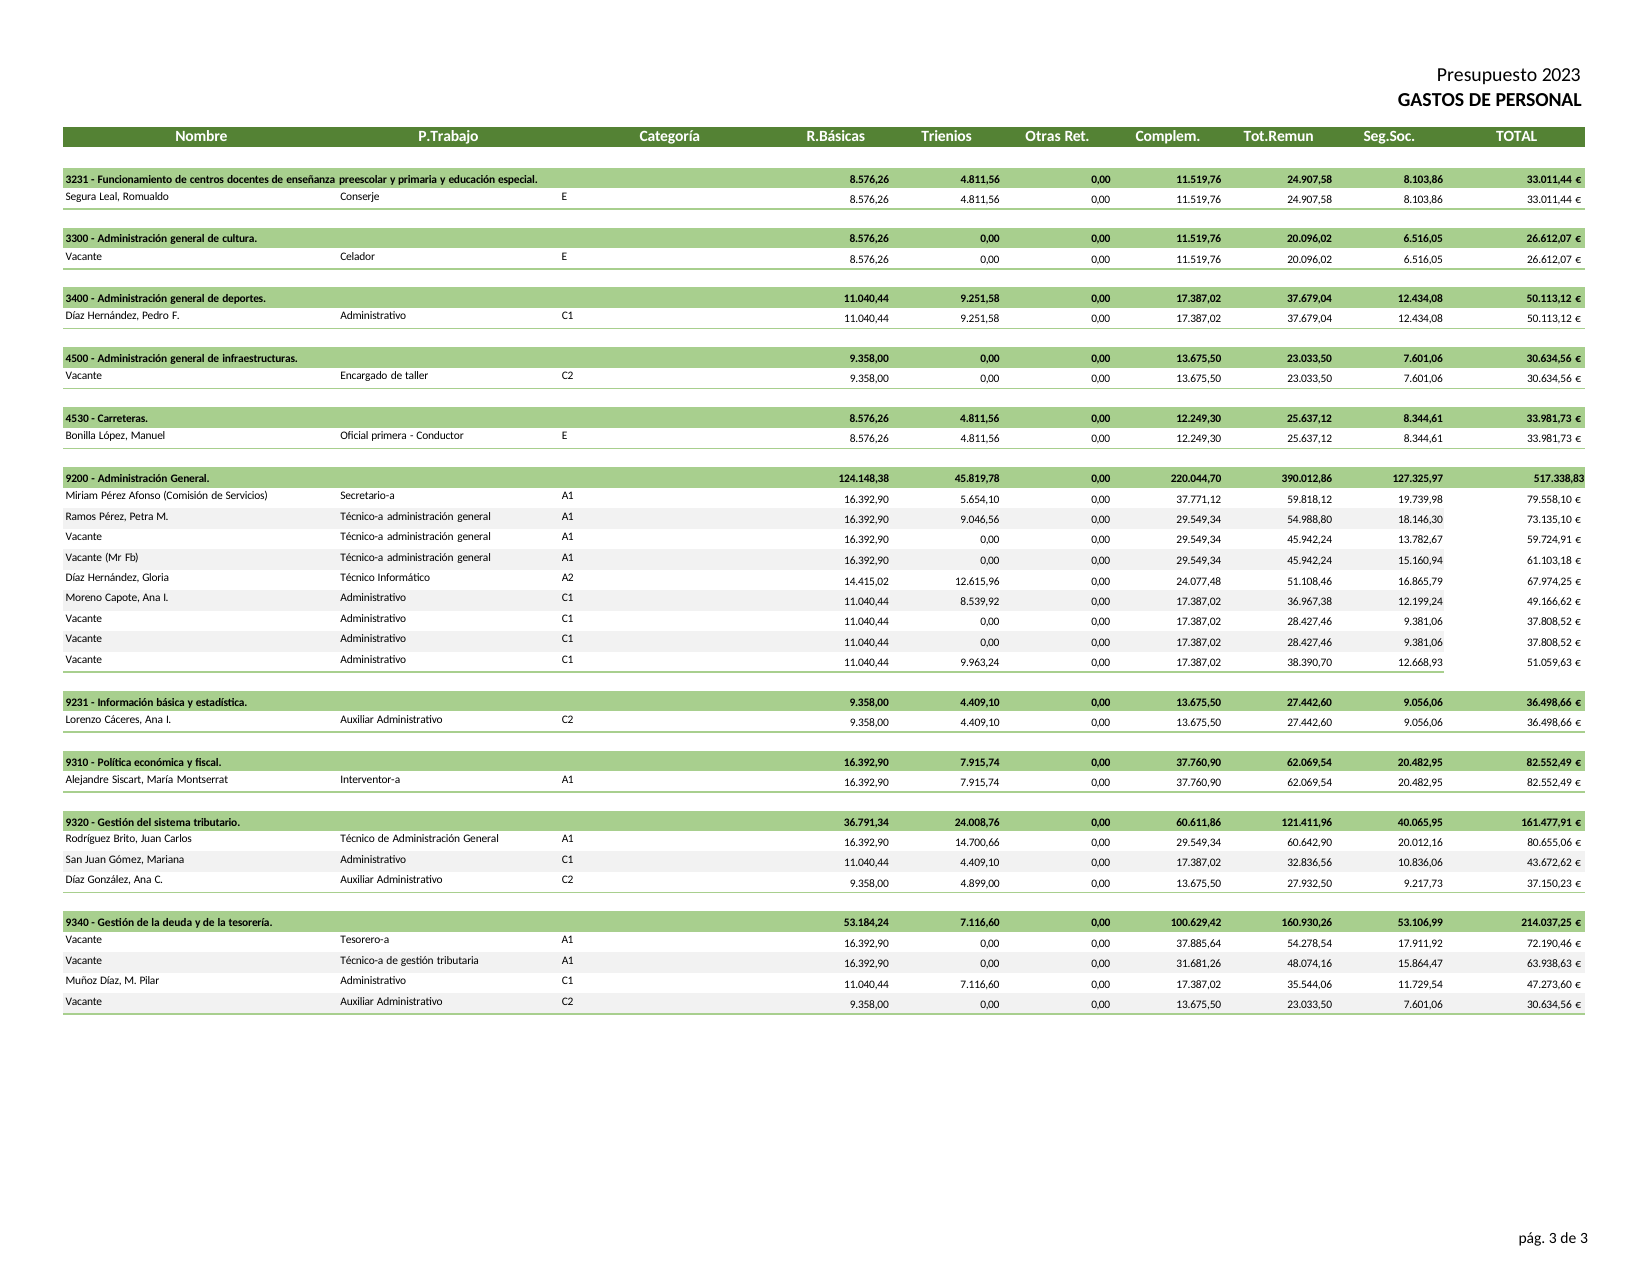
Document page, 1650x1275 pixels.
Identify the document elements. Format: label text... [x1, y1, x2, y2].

table_cell C1 [550, 851, 606, 872]
table_cell 24.907,58 [1231, 188, 1347, 208]
table_cell E [550, 428, 606, 447]
table_cell 13.675,50 [1122, 347, 1231, 368]
table_cell [338, 911, 550, 932]
table_cell [63, 148, 338, 168]
table_cell TOTAL [1444, 127, 1585, 147]
table_cell [754, 210, 905, 227]
table_cell [550, 119, 606, 127]
table_cell [1444, 119, 1585, 127]
table_cell 0,00 [1012, 751, 1122, 771]
table_cell [1231, 329, 1347, 347]
table_cell 9320 - Gestión del sistema tributario. [63, 811, 338, 831]
table_cell 9.251,58 [905, 287, 1012, 308]
table_cell Complem. [1122, 127, 1231, 147]
table_cell [606, 148, 754, 168]
table_cell 72.190,46 € [1444, 932, 1585, 952]
table_cell [606, 771, 754, 791]
table_cell [606, 248, 754, 268]
table_cell 8.103,86 [1347, 188, 1444, 208]
table_cell Bonilla López, Manuel [63, 428, 338, 447]
table_cell 8.576,26 [754, 428, 905, 447]
table_cell 8.539,92 [905, 590, 1012, 611]
table_cell [606, 529, 754, 549]
table_cell [606, 872, 754, 892]
table_cell 9.056,06 [1347, 711, 1444, 731]
table_cell R.Básicas [754, 127, 905, 147]
table_cell [905, 449, 1012, 467]
table_cell [1122, 270, 1231, 287]
table_cell 63.938,63 € [1444, 952, 1585, 973]
table_cell [606, 993, 754, 1013]
table_cell Segura Leal, Romualdo [63, 188, 338, 208]
table_cell 11.519,76 [1122, 248, 1231, 268]
table_cell Tot.Remun [1231, 127, 1347, 147]
table_cell C1 [550, 308, 606, 328]
table_cell [1012, 673, 1122, 691]
table_cell 11.040,44 [754, 851, 905, 872]
table_cell 33.981,73 € [1444, 407, 1585, 428]
table_cell [550, 347, 606, 368]
table_cell 51.108,46 [1231, 570, 1347, 590]
table_cell 17.387,02 [1122, 611, 1231, 631]
table_cell Rodríguez Brito, Juan Carlos [63, 831, 338, 851]
table_cell 390.012,86 [1231, 467, 1347, 488]
table_cell [550, 270, 606, 287]
table_cell Administrativo [338, 631, 550, 652]
table_cell 5.654,10 [905, 488, 1012, 508]
table_cell 38.390,70 [1231, 652, 1347, 671]
table_cell 36.791,34 [754, 811, 905, 831]
table_cell [754, 733, 905, 751]
table_cell 28.427,46 [1231, 611, 1347, 631]
table_cell 37.679,04 [1231, 308, 1347, 328]
table_cell 0,00 [905, 347, 1012, 368]
table_cell 0,00 [1012, 611, 1122, 631]
table_cell [1012, 893, 1122, 911]
table_cell 24.077,48 [1122, 570, 1231, 590]
table_cell 0,00 [1012, 811, 1122, 831]
table_cell A1 [550, 508, 606, 529]
table_cell [1347, 389, 1444, 407]
table_cell 37.760,90 [1122, 751, 1231, 771]
table_cell 13.675,50 [1122, 993, 1231, 1013]
table_cell 60.642,90 [1231, 831, 1347, 851]
table_cell Vacante (Mr Fb) [63, 549, 338, 570]
table_cell 4.409,10 [905, 851, 1012, 872]
table_cell C1 [550, 973, 606, 993]
table_cell 30.634,56 € [1444, 347, 1585, 368]
table_cell [63, 673, 338, 691]
table_cell 4530 - Carreteras. [63, 407, 338, 428]
table_cell 11.040,44 [754, 611, 905, 631]
table_cell 0,00 [905, 529, 1012, 549]
table_cell [606, 793, 754, 811]
table_cell [338, 673, 550, 691]
table_cell [606, 428, 754, 447]
table_cell [338, 347, 550, 368]
table_cell 517.338,83 [1444, 467, 1585, 488]
table_cell 20.482,95 [1347, 771, 1444, 791]
table_cell Vacante [63, 631, 338, 652]
table_cell 8.576,26 [754, 248, 905, 268]
table_cell 73.135,10 € [1444, 508, 1585, 529]
table_cell [1444, 733, 1585, 751]
table_cell 0,00 [1012, 549, 1122, 570]
table_cell 0,00 [1012, 993, 1122, 1013]
table_cell 12.249,30 [1122, 428, 1231, 447]
table_cell [1231, 210, 1347, 227]
table_cell [606, 508, 754, 529]
table_cell [905, 329, 1012, 347]
table_cell 20.012,16 [1347, 831, 1444, 851]
table_cell 11.040,44 [754, 631, 905, 652]
table_cell Vacante [63, 952, 338, 973]
table_cell 0,00 [1012, 973, 1122, 993]
table_cell [606, 711, 754, 731]
table_cell 0,00 [905, 248, 1012, 268]
table_cell [606, 329, 754, 347]
table_cell 220.044,70 [1122, 467, 1231, 488]
table_cell 62.069,54 [1231, 771, 1347, 791]
table_cell C2 [550, 711, 606, 731]
table_cell [606, 751, 754, 771]
table_cell [1231, 793, 1347, 811]
table_cell 0,00 [1012, 488, 1122, 508]
table_cell [1444, 210, 1585, 227]
table_cell 79.558,10 € [1444, 488, 1585, 508]
table_cell 0,00 [1012, 248, 1122, 268]
table_cell [606, 652, 754, 671]
table_cell 18.146,30 [1347, 508, 1444, 529]
table_cell 8.103,86 [1347, 168, 1444, 188]
table_cell 6.516,05 [1347, 228, 1444, 248]
table_cell A2 [550, 570, 606, 590]
table_cell [1444, 148, 1585, 168]
table_cell 59.724,91 € [1444, 529, 1585, 549]
table_cell [338, 329, 550, 347]
table_cell Muñoz Díaz, M. Pilar [63, 973, 338, 993]
table_cell [1347, 733, 1444, 751]
table_cell 36.967,38 [1231, 590, 1347, 611]
table_cell Miriam Pérez Afonso (Comisión de Servicios) [63, 488, 338, 508]
table_cell 27.932,50 [1231, 872, 1347, 892]
table_cell 0,00 [1012, 428, 1122, 447]
table_cell Administrativo [338, 308, 550, 328]
table_cell [754, 119, 905, 127]
table_cell [338, 751, 550, 771]
table_cell 20.096,02 [1231, 228, 1347, 248]
table_cell [606, 119, 754, 127]
table_cell Vacante [63, 652, 338, 671]
table_cell 16.392,90 [754, 952, 905, 973]
table_cell [338, 119, 550, 127]
table_cell 33.011,44 € [1444, 188, 1585, 208]
table_cell Técnico-a administración general [338, 529, 550, 549]
table_cell 15.864,47 [1347, 952, 1444, 973]
table_cell 7.116,60 [905, 973, 1012, 993]
table_cell 62.069,54 [1231, 751, 1347, 771]
table_cell 7.915,74 [905, 771, 1012, 791]
table_cell Administrativo [338, 652, 550, 671]
table_cell [606, 952, 754, 973]
table_cell [338, 407, 550, 428]
table_cell 80.655,06 € [1444, 831, 1585, 851]
table_cell A1 [550, 952, 606, 973]
table_cell [550, 733, 606, 751]
table_cell [1444, 671, 1585, 691]
table_cell 0,00 [1012, 932, 1122, 952]
table_cell [606, 570, 754, 590]
table_cell [1231, 733, 1347, 751]
table_cell 27.442,60 [1231, 711, 1347, 731]
table_cell 50.113,12 € [1444, 308, 1585, 328]
table_cell Lorenzo Cáceres, Ana I. [63, 711, 338, 731]
table_cell [606, 549, 754, 570]
table_cell 11.519,76 [1122, 168, 1231, 188]
table_cell [606, 308, 754, 328]
table_cell [1012, 329, 1122, 347]
table_cell 0,00 [905, 549, 1012, 570]
table_cell 9.358,00 [754, 368, 905, 388]
table_cell [754, 389, 905, 407]
table_cell 16.392,90 [754, 771, 905, 791]
table_cell 3231 - Funcionamiento de centros docentes de enseñanza [63, 168, 338, 188]
table_cell [1347, 270, 1444, 287]
table_cell [905, 148, 1012, 168]
table_cell 12.668,93 [1347, 652, 1444, 671]
table_cell 0,00 [905, 631, 1012, 652]
table_cell 0,00 [905, 368, 1012, 388]
table_cell [606, 893, 754, 911]
table_cell Seg.Soc. [1347, 127, 1444, 147]
table_cell 214.037,25 € [1444, 911, 1585, 932]
table_cell E [550, 248, 606, 268]
table_cell [1347, 449, 1444, 467]
table_cell 10.836,06 [1347, 851, 1444, 872]
table_cell 160.930,26 [1231, 911, 1347, 932]
table_cell 0,00 [1012, 570, 1122, 590]
table_cell 0,00 [905, 952, 1012, 973]
table_cell [754, 449, 905, 467]
table_cell 0,00 [1012, 467, 1122, 488]
table_cell [1231, 148, 1347, 168]
table_cell Díaz Hernández, Gloria [63, 570, 338, 590]
table_cell [550, 329, 606, 347]
table_cell 24.008,76 [905, 811, 1012, 831]
table_cell 37.808,52 € [1444, 631, 1585, 652]
table_cell C1 [550, 631, 606, 652]
table_cell 45.942,24 [1231, 529, 1347, 549]
table_cell [63, 210, 338, 227]
table_cell [1347, 119, 1444, 127]
table_cell 0,00 [1012, 228, 1122, 248]
table_cell 100.629,42 [1122, 911, 1231, 932]
table_cell Vacante [63, 368, 338, 388]
table_cell 59.818,12 [1231, 488, 1347, 508]
table_cell [63, 329, 338, 347]
table_cell Vacante [63, 248, 338, 268]
table_cell 30.634,56 € [1444, 368, 1585, 388]
table_cell Vacante [63, 932, 338, 952]
table_cell [63, 893, 338, 911]
table_cell Técnico Informático [338, 570, 550, 590]
table_cell 32.836,56 [1231, 851, 1347, 872]
table_cell 9.358,00 [754, 691, 905, 711]
table_cell 4.811,56 [905, 168, 1012, 188]
table_cell [1012, 793, 1122, 811]
table_cell 13.675,50 [1122, 711, 1231, 731]
table_cell [606, 973, 754, 993]
table_cell 16.865,79 [1347, 570, 1444, 590]
table_cell [1122, 793, 1231, 811]
table_cell 4.811,56 [905, 407, 1012, 428]
table_cell 4.811,56 [905, 188, 1012, 208]
table_cell 16.392,90 [754, 488, 905, 508]
table_cell Moreno Capote, Ana I. [63, 590, 338, 611]
table_cell [1231, 119, 1347, 127]
table_cell 9.056,06 [1347, 691, 1444, 711]
table_cell 11.519,76 [1122, 228, 1231, 248]
table_cell 17.387,02 [1122, 631, 1231, 652]
table_cell 35.544,06 [1231, 973, 1347, 993]
table_cell 11.040,44 [754, 590, 905, 611]
table_cell 0,00 [1012, 188, 1122, 208]
table_cell [550, 751, 606, 771]
table_cell [606, 368, 754, 388]
table_cell 0,00 [1012, 308, 1122, 328]
table_cell 16.392,90 [754, 529, 905, 549]
table_cell 7.116,60 [905, 911, 1012, 932]
table_cell 0,00 [1012, 168, 1122, 188]
table_cell 53.106,99 [1347, 911, 1444, 932]
table_cell 49.166,62 € [1444, 590, 1585, 611]
table_cell 61.103,18 € [1444, 549, 1585, 570]
table_cell 14.415,02 [754, 570, 905, 590]
table_cell [338, 210, 550, 227]
table_cell [1012, 270, 1122, 287]
table_cell [1231, 673, 1347, 691]
table_cell [1347, 148, 1444, 168]
table_cell [1444, 449, 1585, 467]
table_cell 33.011,44 € [1444, 168, 1585, 188]
table_cell A1 [550, 529, 606, 549]
table_cell [1231, 270, 1347, 287]
table_cell Vacante [63, 611, 338, 631]
table_cell Díaz González, Ana C. [63, 872, 338, 892]
table_cell 48.074,16 [1231, 952, 1347, 973]
table_cell 40.065,95 [1347, 811, 1444, 831]
table_cell 127.325,97 [1347, 467, 1444, 488]
table_cell [1444, 793, 1585, 811]
table_cell 0,00 [1012, 368, 1122, 388]
table_cell [63, 449, 338, 467]
table_cell Celador [338, 248, 550, 268]
table_cell 3300 - Administración general de cultura. [63, 228, 338, 248]
table_cell 0,00 [905, 228, 1012, 248]
table_cell [606, 932, 754, 952]
table_cell 8.576,26 [754, 188, 905, 208]
table_cell 30.634,56 € [1444, 993, 1585, 1013]
table_cell [606, 467, 754, 488]
table_cell [550, 911, 606, 932]
table_cell [338, 733, 550, 751]
table_cell Conserje [338, 188, 550, 208]
table_cell Técnico-a de gestión tributaria [338, 952, 550, 973]
table_cell 29.549,34 [1122, 508, 1231, 529]
table_cell [338, 893, 550, 911]
table_cell 82.552,49 € [1444, 751, 1585, 771]
table_cell 9231 - Información básica y estadística. [63, 691, 338, 711]
table_cell [550, 673, 606, 691]
table_cell [905, 673, 1012, 691]
table_cell [1444, 329, 1585, 347]
table_cell [606, 911, 754, 932]
table_cell 25.637,12 [1231, 407, 1347, 428]
table_cell 11.040,44 [754, 287, 905, 308]
table_cell 4.409,10 [905, 711, 1012, 731]
table_cell 11.729,54 [1347, 973, 1444, 993]
table_cell 20.482,95 [1347, 751, 1444, 771]
table_cell 37.679,04 [1231, 287, 1347, 308]
table_cell 17.387,02 [1122, 652, 1231, 671]
table_cell 19.739,98 [1347, 488, 1444, 508]
table_cell [606, 287, 754, 308]
table_cell [550, 210, 606, 227]
table_cell [1012, 119, 1122, 127]
table_cell 0,00 [1012, 831, 1122, 851]
table_cell 17.911,92 [1347, 932, 1444, 952]
table_cell 8.576,26 [754, 407, 905, 428]
table_cell [606, 631, 754, 652]
table_cell A1 [550, 488, 606, 508]
table_cell [606, 733, 754, 751]
table_cell 29.549,34 [1122, 549, 1231, 570]
table_cell 54.278,54 [1231, 932, 1347, 952]
table_cell C1 [550, 611, 606, 631]
table_cell [1347, 673, 1444, 691]
table_cell [338, 691, 550, 711]
table_cell [338, 389, 550, 407]
table_cell C2 [550, 993, 606, 1013]
table_cell [606, 188, 754, 208]
table_cell [1347, 793, 1444, 811]
table_cell Técnico-a administración general [338, 549, 550, 570]
table_cell 11.040,44 [754, 973, 905, 993]
table_cell 13.782,67 [1347, 529, 1444, 549]
table_cell 0,00 [1012, 347, 1122, 368]
table_cell 16.392,90 [754, 932, 905, 952]
table_cell Auxiliar Administrativo [338, 993, 550, 1013]
table_cell [606, 590, 754, 611]
table_cell 11.040,44 [754, 308, 905, 328]
table_cell [754, 793, 905, 811]
table_cell 47.273,60 € [1444, 973, 1585, 993]
table_cell 37.760,90 [1122, 771, 1231, 791]
table_cell 0,00 [1012, 529, 1122, 549]
table_cell Díaz Hernández, Pedro F. [63, 308, 338, 328]
table_cell [63, 389, 338, 407]
table_cell [754, 329, 905, 347]
table_cell Categoría [606, 127, 754, 147]
table_cell Oficial primera - Conductor [338, 428, 550, 447]
table_cell 53.184,24 [754, 911, 905, 932]
table_cell [754, 148, 905, 168]
table_cell A1 [550, 831, 606, 851]
table_cell [338, 793, 550, 811]
table_cell 0,00 [1012, 711, 1122, 731]
table_cell 45.942,24 [1231, 549, 1347, 570]
table_cell 0,00 [1012, 631, 1122, 652]
table_cell [1444, 893, 1585, 911]
table_cell C2 [550, 368, 606, 388]
table_cell 7.601,06 [1347, 993, 1444, 1013]
table_cell [905, 893, 1012, 911]
table_cell [338, 811, 550, 831]
table_cell 9.358,00 [754, 711, 905, 731]
table_cell 9.381,06 [1347, 631, 1444, 652]
table_cell 0,00 [1012, 771, 1122, 791]
table_cell [606, 449, 754, 467]
table_cell Auxiliar Administrativo [338, 872, 550, 892]
table_cell [550, 287, 606, 308]
table_cell 9.046,56 [905, 508, 1012, 529]
table_cell Vacante [63, 529, 338, 549]
table_cell 9.251,58 [905, 308, 1012, 328]
table_cell [606, 407, 754, 428]
table_cell 27.442,60 [1231, 691, 1347, 711]
table_cell 25.637,12 [1231, 428, 1347, 447]
table_cell 12.434,08 [1347, 308, 1444, 328]
table_cell [63, 793, 338, 811]
table_cell [754, 893, 905, 911]
table_cell 9.381,06 [1347, 611, 1444, 631]
table_cell 121.411,96 [1231, 811, 1347, 831]
table_cell [338, 467, 550, 488]
table_cell 37.771,12 [1122, 488, 1231, 508]
table_cell 15.160,94 [1347, 549, 1444, 570]
table_cell 33.981,73 € [1444, 428, 1585, 447]
table_cell [1122, 449, 1231, 467]
table_cell [550, 168, 606, 188]
table_cell [550, 127, 606, 147]
table_cell [63, 733, 338, 751]
table_cell [905, 793, 1012, 811]
table_cell [1122, 119, 1231, 127]
table_cell Vacante [63, 993, 338, 1013]
table_cell [1012, 210, 1122, 227]
table_cell [606, 270, 754, 287]
table_cell 4.409,10 [905, 691, 1012, 711]
table_cell Alejandre Siscart, María Montserrat [63, 771, 338, 791]
table_cell Nombre [63, 127, 338, 147]
table_cell 0,00 [1012, 872, 1122, 892]
table_cell 124.148,38 [754, 467, 905, 488]
table_cell [606, 228, 754, 248]
table_cell 0,00 [905, 611, 1012, 631]
table_cell 43.672,62 € [1444, 851, 1585, 872]
table_cell 0,00 [1012, 287, 1122, 308]
table_cell Otras Ret. [1012, 127, 1122, 147]
table_cell [550, 228, 606, 248]
table_cell preescolar y primaria y educación especial. [338, 168, 550, 188]
table_cell 12.615,96 [905, 570, 1012, 590]
table_cell 13.675,50 [1122, 368, 1231, 388]
table_cell [550, 811, 606, 831]
table_cell [754, 270, 905, 287]
table_cell 9340 - Gestión de la deuda y de la tesorería. [63, 911, 338, 932]
table_cell 0,00 [1012, 691, 1122, 711]
table_cell [550, 893, 606, 911]
table_cell 16.392,90 [754, 549, 905, 570]
table_cell 9310 - Política económica y fiscal. [63, 751, 338, 771]
table_cell 13.675,50 [1122, 872, 1231, 892]
table_cell C1 [550, 652, 606, 671]
table_cell 0,00 [1012, 508, 1122, 529]
table_cell 3400 - Administración general de deportes. [63, 287, 338, 308]
table_cell [1347, 893, 1444, 911]
table_cell [550, 467, 606, 488]
table_cell 37.150,23 € [1444, 872, 1585, 892]
table_cell [606, 168, 754, 188]
table_cell [606, 673, 754, 691]
table_cell [550, 389, 606, 407]
table_cell P.Trabajo [338, 127, 550, 147]
table_cell 9.358,00 [754, 993, 905, 1013]
table_cell 9.358,00 [754, 872, 905, 892]
table_cell [338, 287, 550, 308]
table_cell Secretario-a [338, 488, 550, 508]
table_cell [338, 270, 550, 287]
table_cell 12.199,24 [1347, 590, 1444, 611]
table_cell 37.885,64 [1122, 932, 1231, 952]
table_cell 17.387,02 [1122, 287, 1231, 308]
table_cell E [550, 188, 606, 208]
table_cell 0,00 [1012, 590, 1122, 611]
table_cell [606, 831, 754, 851]
table_cell Ramos Pérez, Petra M. [63, 508, 338, 529]
table_cell 23.033,50 [1231, 993, 1347, 1013]
table_cell [606, 210, 754, 227]
table_cell 45.819,78 [905, 467, 1012, 488]
table_cell 50.113,12 € [1444, 287, 1585, 308]
table_cell [338, 148, 550, 168]
table_cell [606, 691, 754, 711]
table_cell 8.576,26 [754, 168, 905, 188]
table_cell 36.498,66 € [1444, 691, 1585, 711]
table_cell Administrativo [338, 590, 550, 611]
table_cell 17.387,02 [1122, 973, 1231, 993]
table_cell 0,00 [1012, 407, 1122, 428]
table_cell 7.601,06 [1347, 368, 1444, 388]
table_cell [1231, 389, 1347, 407]
table_cell 31.681,26 [1122, 952, 1231, 973]
table_cell [1444, 270, 1585, 287]
table_cell 28.427,46 [1231, 631, 1347, 652]
table_cell 0,00 [1012, 851, 1122, 872]
table_cell 8.344,61 [1347, 428, 1444, 447]
table_cell [905, 270, 1012, 287]
table_cell [550, 407, 606, 428]
table_cell [1012, 389, 1122, 407]
table_cell [606, 851, 754, 872]
table_cell 24.907,58 [1231, 168, 1347, 188]
table_cell Auxiliar Administrativo [338, 711, 550, 731]
table_cell [1347, 210, 1444, 227]
table_cell [1122, 329, 1231, 347]
table_cell [1122, 673, 1231, 691]
table_cell [550, 148, 606, 168]
table_cell [1122, 210, 1231, 227]
table_cell 0,00 [1012, 911, 1122, 932]
table_cell Técnico de Administración General [338, 831, 550, 851]
table_cell [1122, 733, 1231, 751]
table_cell 20.096,02 [1231, 248, 1347, 268]
table_cell [606, 611, 754, 631]
table_cell Encargado de taller [338, 368, 550, 388]
table_cell 60.611,86 [1122, 811, 1231, 831]
table_cell [338, 449, 550, 467]
table_cell 12.434,08 [1347, 287, 1444, 308]
table_cell [1347, 329, 1444, 347]
table_cell [1122, 893, 1231, 911]
table_cell Trienios [905, 127, 1012, 147]
table_cell [1444, 389, 1585, 407]
table_cell C1 [550, 590, 606, 611]
table_cell Técnico-a administración general [338, 508, 550, 529]
table_cell 161.477,91 € [1444, 811, 1585, 831]
table_cell 9200 - Administración General. [63, 467, 338, 488]
table_cell [1012, 733, 1122, 751]
table_cell 51.059,63 € [1444, 652, 1585, 671]
table_cell [63, 119, 338, 127]
table_cell 0,00 [1012, 952, 1122, 973]
table_cell 26.612,07 € [1444, 248, 1585, 268]
table_cell 14.700,66 [905, 831, 1012, 851]
table_cell 8.344,61 [1347, 407, 1444, 428]
table_cell 4.899,00 [905, 872, 1012, 892]
table_cell 26.612,07 € [1444, 228, 1585, 248]
table_cell [905, 210, 1012, 227]
table_cell 17.387,02 [1122, 851, 1231, 872]
table_cell [1012, 148, 1122, 168]
table_cell [905, 389, 1012, 407]
table_cell [754, 673, 905, 691]
table_cell 16.392,90 [754, 508, 905, 529]
table_cell 37.808,52 € [1444, 611, 1585, 631]
table_cell A1 [550, 932, 606, 952]
table_cell 6.516,05 [1347, 248, 1444, 268]
table_cell 8.576,26 [754, 228, 905, 248]
table_cell 11.519,76 [1122, 188, 1231, 208]
table_cell Administrativo [338, 851, 550, 872]
table_cell 7.601,06 [1347, 347, 1444, 368]
table_cell 4.811,56 [905, 428, 1012, 447]
table_cell 0,00 [1012, 652, 1122, 671]
table_cell 82.552,49 € [1444, 771, 1585, 791]
table_cell [606, 811, 754, 831]
table_cell 54.988,80 [1231, 508, 1347, 529]
table_cell [1122, 148, 1231, 168]
table_cell [550, 793, 606, 811]
table_cell C2 [550, 872, 606, 892]
table_cell 12.249,30 [1122, 407, 1231, 428]
table_cell [606, 347, 754, 368]
table_cell [606, 389, 754, 407]
table_cell A1 [550, 771, 606, 791]
table_cell Administrativo [338, 973, 550, 993]
table_cell A1 [550, 549, 606, 570]
table_cell 13.675,50 [1122, 691, 1231, 711]
table_cell [905, 733, 1012, 751]
table_cell 17.387,02 [1122, 308, 1231, 328]
table_cell 23.033,50 [1231, 368, 1347, 388]
table_cell 29.549,34 [1122, 529, 1231, 549]
table_cell 11.040,44 [754, 652, 905, 671]
table_cell [550, 691, 606, 711]
table_cell 4500 - Administración general de infraestructuras. [63, 347, 338, 368]
table_cell 9.963,24 [905, 652, 1012, 671]
table_cell [63, 270, 338, 287]
table_cell [606, 488, 754, 508]
table_cell 0,00 [905, 993, 1012, 1013]
table_cell 9.217,73 [1347, 872, 1444, 892]
table_cell [1231, 449, 1347, 467]
table_cell San Juan Gómez, Mariana [63, 851, 338, 872]
table_cell Interventor-a [338, 771, 550, 791]
table_cell [550, 449, 606, 467]
table_cell [905, 119, 1012, 127]
table_cell 9.358,00 [754, 347, 905, 368]
table_cell [1231, 893, 1347, 911]
table_cell 0,00 [905, 932, 1012, 952]
table_cell [1012, 449, 1122, 467]
table_cell 7.915,74 [905, 751, 1012, 771]
table_cell [1122, 389, 1231, 407]
table_cell 67.974,25 € [1444, 570, 1585, 590]
table_cell Tesorero-a [338, 932, 550, 952]
table_cell 16.392,90 [754, 831, 905, 851]
table_cell 16.392,90 [754, 751, 905, 771]
table_cell 23.033,50 [1231, 347, 1347, 368]
table_cell 29.549,34 [1122, 831, 1231, 851]
table_cell [338, 228, 550, 248]
table_cell Administrativo [338, 611, 550, 631]
table_cell 17.387,02 [1122, 590, 1231, 611]
table_cell 36.498,66 € [1444, 711, 1585, 731]
